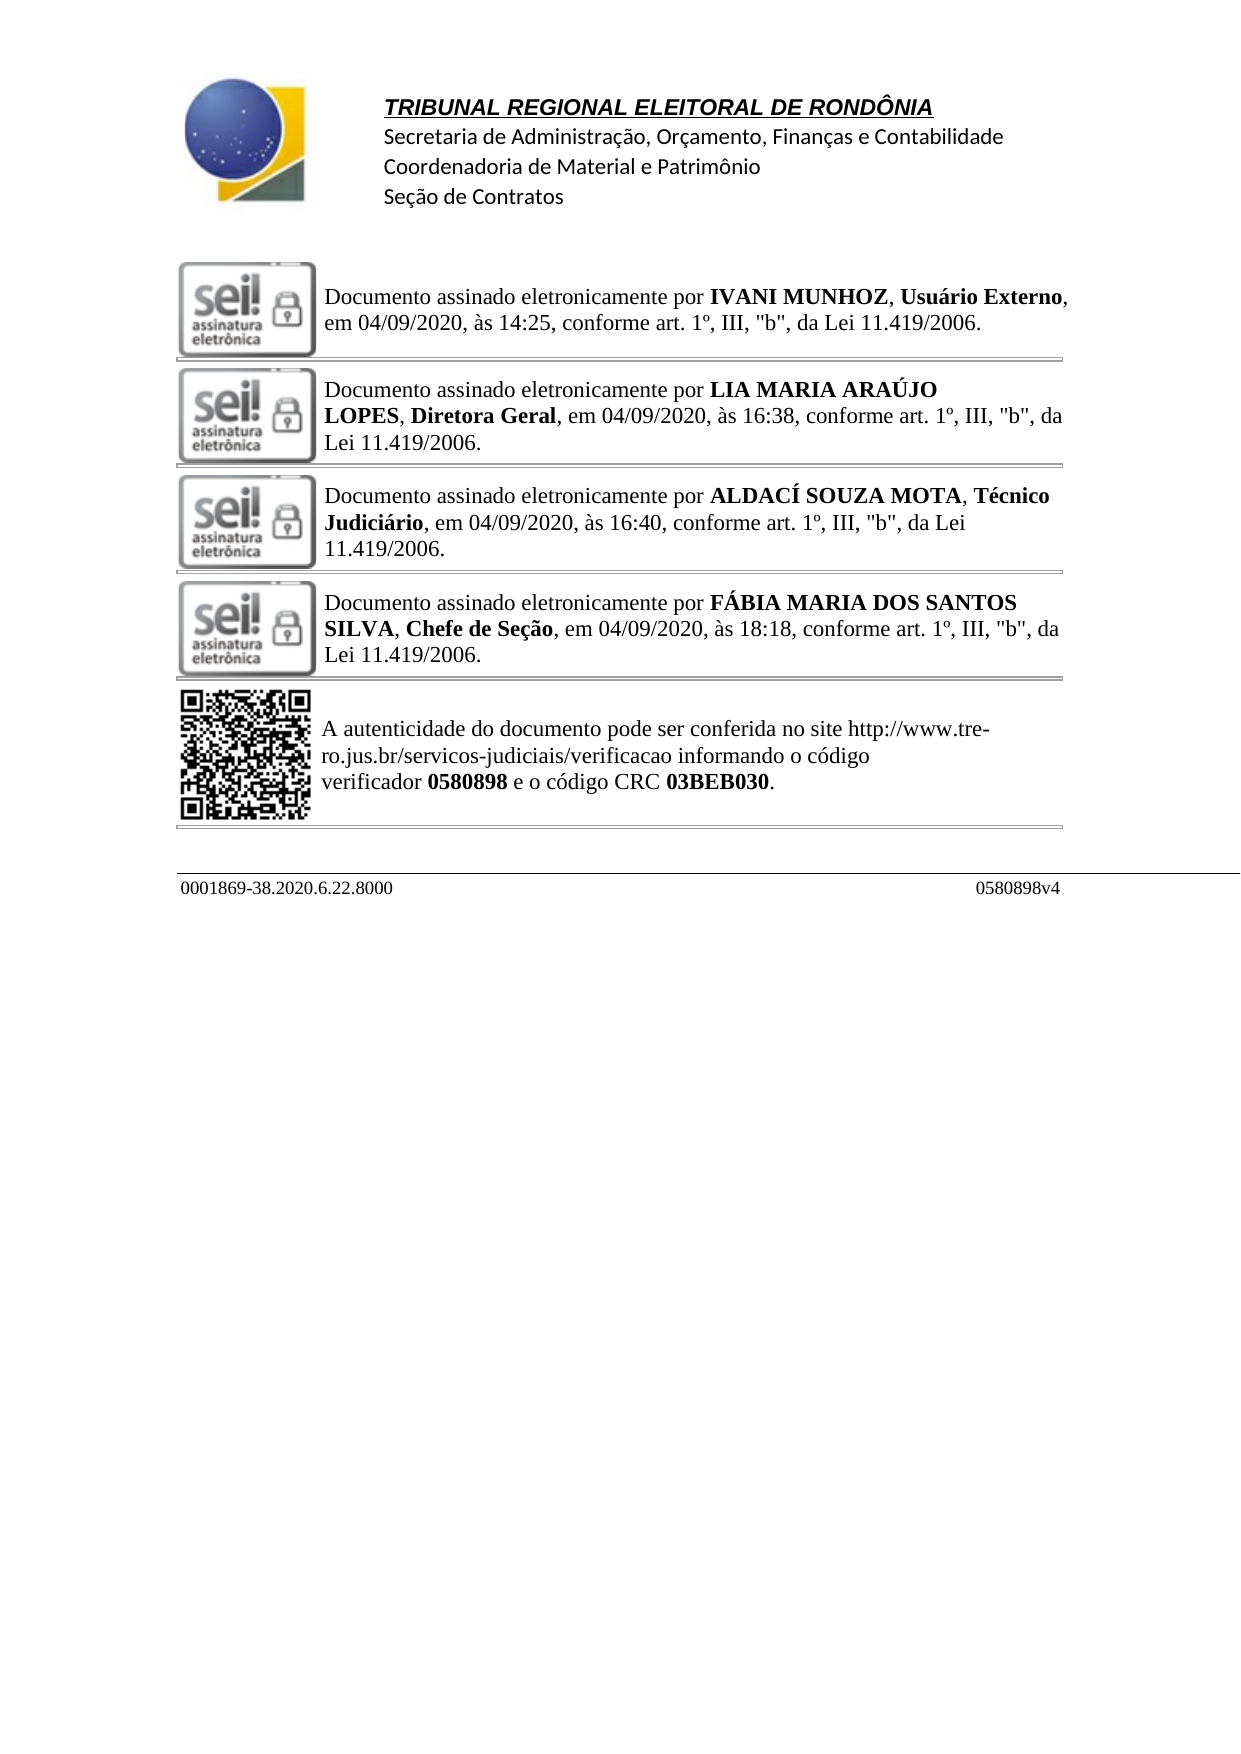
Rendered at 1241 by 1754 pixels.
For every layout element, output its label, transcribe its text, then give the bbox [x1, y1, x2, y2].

table_header Documento assinado eletronicamente por ALDACÍ SOUZA MOTA, Técnico Judiciário, em 04/09/2020, às 16:40, conforme art. 1º, III, "b", da Lei 11.419/2006. [323, 474, 1072, 570]
table_header [177, 686, 319, 824]
table_header 0580898v4 [620, 874, 1063, 902]
table_header 0001869-38.2020.6.22.8000 [177, 874, 620, 902]
table_header Documento assinado eletronicamente por LIA MARIA ARAÚJO LOPES, Diretora Geral, em 04/09/2020, às 16:38, conforme art. 1º, III, "b", da Lei 11.419/2006. [323, 367, 1072, 464]
table_header A autenticidade do documento pode ser conferida no site http://www.tre-ro.jus.br/servicos-judiciais/verificacao informando o código verificador 0580898 e o código CRC 03BEB030. [319, 686, 1072, 824]
table_header [177, 367, 322, 463]
table_header [177, 474, 322, 570]
table_header Documento assinado eletronicamente por FÁBIA MARIA DOS SANTOS SILVA, Chefe de Seção, em 04/09/2020, às 18:18, conforme art. 1º, III, "b", da Lei 11.419/2006. [323, 580, 1072, 677]
table_header [177, 261, 322, 357]
table_header [177, 580, 322, 676]
table_header Documento assinado eletronicamente por IVANI MUNHOZ, Usuário Externo, em 04/09/2020, às 14:25, conforme art. 1º, III, "b", da Lei 11.419/2006. [323, 261, 1072, 358]
